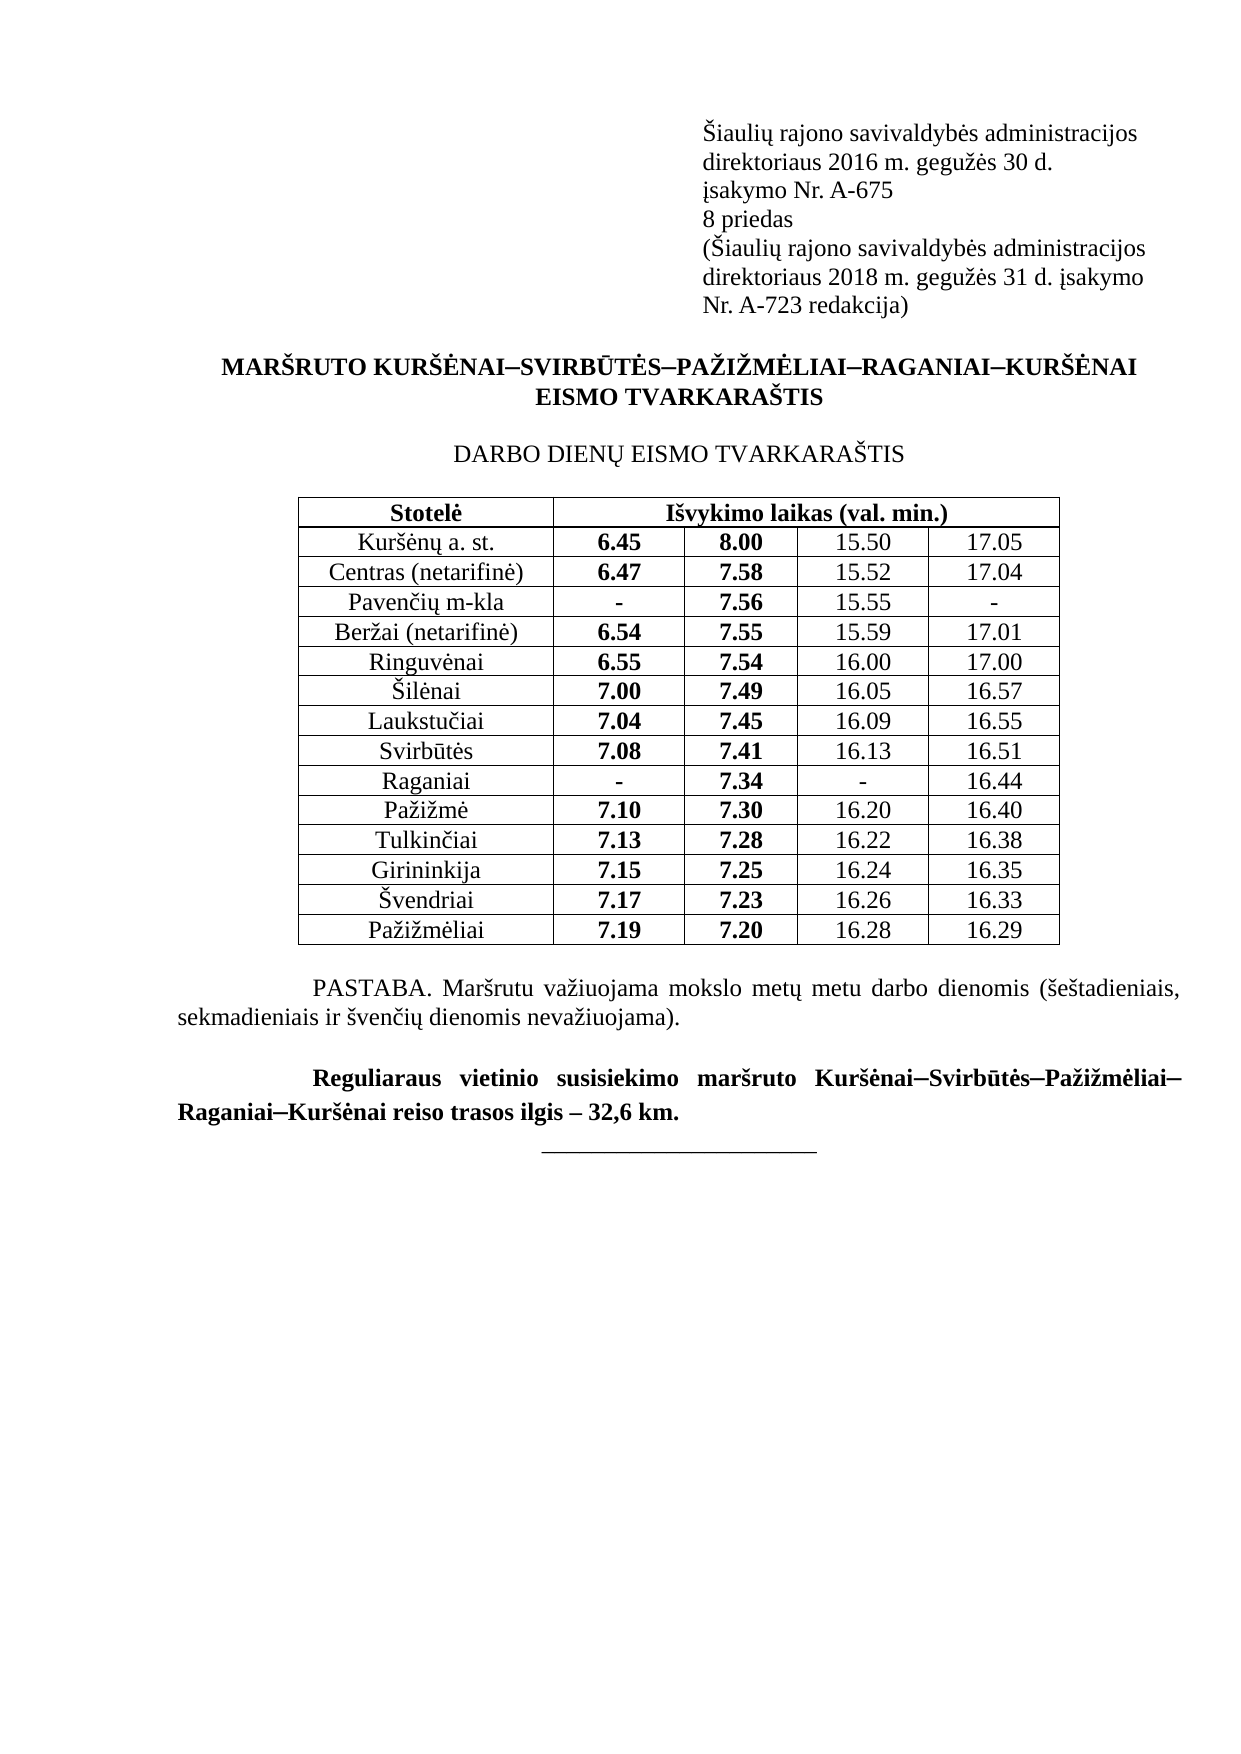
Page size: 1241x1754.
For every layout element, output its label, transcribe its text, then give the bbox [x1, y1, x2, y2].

table_cell 16.09 [798, 706, 928, 735]
table_cell 7.34 [685, 766, 797, 794]
table_cell Pažižmė [299, 796, 553, 824]
table_header Stotelė [299, 498, 553, 526]
table_cell Girininkija [299, 855, 553, 884]
table_cell 7.49 [685, 676, 797, 705]
table_cell Švendriai [299, 885, 553, 914]
table_cell 8.00 [685, 528, 797, 556]
table_cell Svirbūtės [299, 736, 553, 765]
table_cell 7.04 [554, 706, 684, 735]
table_cell 7.55 [685, 617, 797, 646]
table_cell 16.44 [929, 766, 1059, 794]
table_cell 16.57 [929, 676, 1059, 705]
table_cell 16.24 [798, 855, 928, 884]
text Šiaulių rajono savivaldybės administracijos [702, 118, 1181, 147]
text (Šiaulių rajono savivaldybės administracijos [702, 233, 1181, 262]
table_cell 17.01 [929, 617, 1059, 646]
table_cell Kuršėnų a. st. [299, 528, 553, 556]
text direktoriaus 2016 m. gegužės 30 d. [702, 147, 1181, 176]
table_cell Centras (netarifinė) [299, 557, 553, 586]
table_cell 16.00 [798, 647, 928, 675]
table_cell 16.13 [798, 736, 928, 765]
table_cell 6.55 [554, 647, 684, 675]
table_cell 7.56 [685, 587, 797, 616]
text direktoriaus 2018 m. gegužės 31 d. įsakymo [702, 262, 1181, 291]
text Nr. A-723 redakcija) [702, 291, 1181, 319]
table_cell 7.10 [554, 796, 684, 824]
table_cell Pažižmėliai [299, 915, 553, 943]
table_cell 15.55 [798, 587, 928, 616]
table_cell Beržai (netarifinė) [299, 617, 553, 646]
table_cell 15.50 [798, 528, 928, 556]
table_cell 16.40 [929, 796, 1059, 824]
table_cell 7.15 [554, 855, 684, 884]
table_cell 16.35 [929, 855, 1059, 884]
table_cell - [929, 587, 1059, 616]
text DARBO DIENŲ EISMO TVARKARAŠTIS [177, 439, 1181, 468]
table_cell 17.04 [929, 557, 1059, 586]
table_cell 7.17 [554, 885, 684, 914]
table_cell 17.05 [929, 528, 1059, 556]
table_cell 6.45 [554, 528, 684, 556]
text EISMO TVARKARAŠTIS [177, 382, 1181, 410]
table_cell 7.23 [685, 885, 797, 914]
text PASTABA. Maršrutu važiuojama mokslo metų metu darbo dienomis (šeštadieniais, sekmadieniais ir švenčių dienomis nevažiuojama). [177, 973, 1181, 1031]
table_cell Tulkinčiai [299, 825, 553, 854]
table_cell Ringuvėnai [299, 647, 553, 675]
table_cell Raganiai [299, 766, 553, 794]
table_cell 7.13 [554, 825, 684, 854]
table_cell 15.52 [798, 557, 928, 586]
table_cell 7.25 [685, 855, 797, 884]
table_cell 16.22 [798, 825, 928, 854]
table_cell - [554, 587, 684, 616]
table_cell Pavenčių m-kla [299, 587, 553, 616]
text įsakymo Nr. A-675 [702, 176, 1181, 204]
table_cell 7.28 [685, 825, 797, 854]
table_cell 7.41 [685, 736, 797, 765]
table_cell 16.51 [929, 736, 1059, 765]
table_cell 16.38 [929, 825, 1059, 854]
table_cell 7.54 [685, 647, 797, 675]
table_cell Šilėnai [299, 676, 553, 705]
table_cell 7.19 [554, 915, 684, 943]
text MARŠRUTO KURŠĖNAI–SVIRBŪTĖS–PAŽIŽMĖLIAI–RAGANIAI–KURŠĖNAI [177, 348, 1181, 382]
table_header Išvykimo laikas (val. min.) [554, 498, 1059, 526]
table_cell - [798, 766, 928, 794]
text Reguliaraus vietinio susisiekimo maršruto Kuršėnai–Svirbūtės–Pažižmėliai–Raganiai–Kuršėnai reiso trasos ilgis – 32,6 km. [177, 1059, 1181, 1127]
table_cell 16.33 [929, 885, 1059, 914]
table_cell 6.47 [554, 557, 684, 586]
table_cell 7.30 [685, 796, 797, 824]
table_cell 15.59 [798, 617, 928, 646]
table_cell 7.58 [685, 557, 797, 586]
text 8 priedas [702, 204, 1181, 233]
table_cell 16.55 [929, 706, 1059, 735]
table_cell - [554, 766, 684, 794]
table_cell 7.20 [685, 915, 797, 943]
table_cell 7.08 [554, 736, 684, 765]
table_cell 16.20 [798, 796, 928, 824]
table_cell 16.26 [798, 885, 928, 914]
table_cell 6.54 [554, 617, 684, 646]
table_cell 16.05 [798, 676, 928, 705]
table_cell Laukstučiai [299, 706, 553, 735]
table_cell 7.00 [554, 676, 684, 705]
table_cell 16.28 [798, 915, 928, 943]
table_cell 7.45 [685, 706, 797, 735]
text ______________________ [177, 1127, 1181, 1155]
table_cell 16.29 [929, 915, 1059, 943]
table_cell 17.00 [929, 647, 1059, 675]
